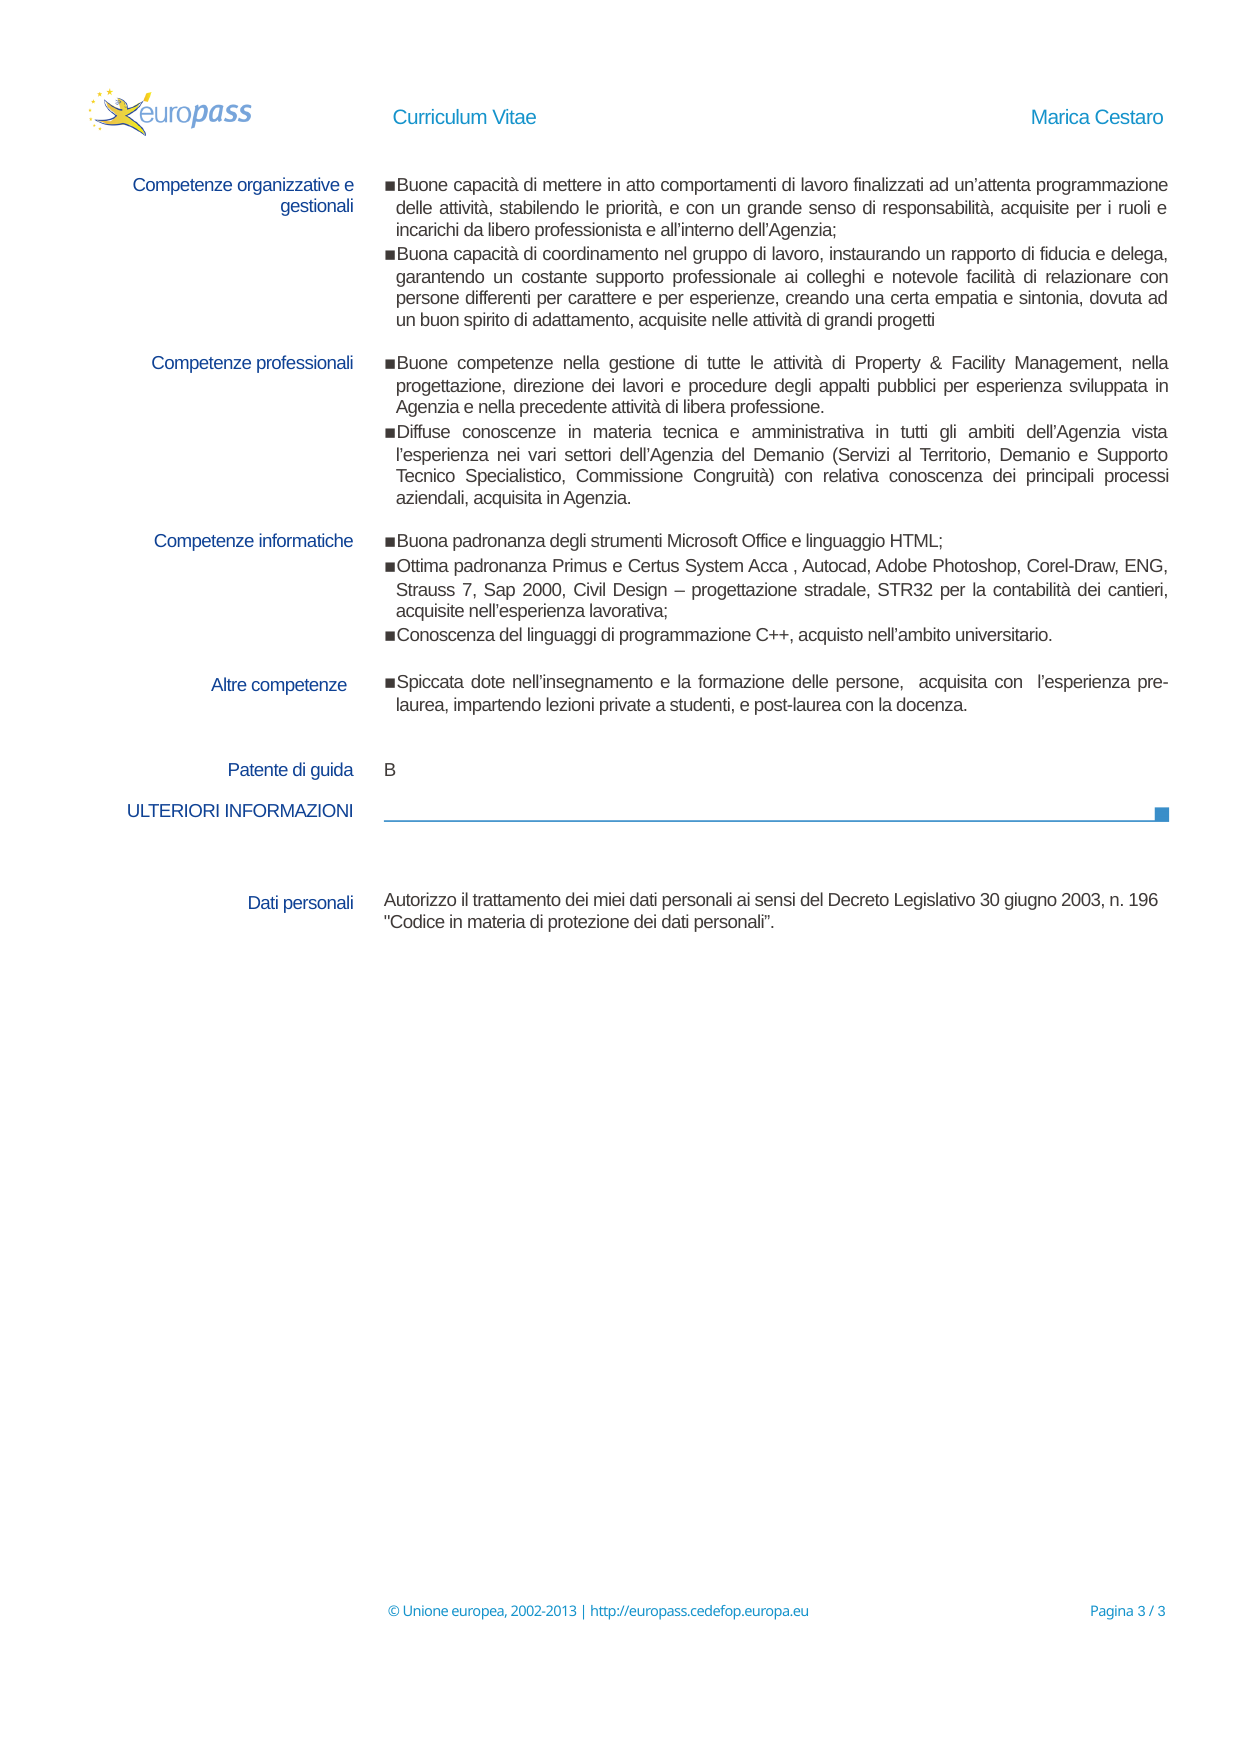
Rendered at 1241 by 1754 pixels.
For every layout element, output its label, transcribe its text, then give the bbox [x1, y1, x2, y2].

table_header ULTERIORI INFORMAZIONI [89, 800, 384, 822]
table_cell [384, 932, 1169, 954]
table_cell [89, 932, 384, 954]
table_header [89, 841, 384, 865]
table_header Buone competenze nella gestione di tutte le attività di Property & Facility Management, nella progettazione, direzione dei lavori e procedure degli appalti pubblici per esperienza sviluppata in Agenzia e nella precedente attività di libera professione. Diffuse conoscenze in materia tecnica e amministrativa in tutti gli ambiti dell’Agenzia vista l’esperienza nei vari settori dell’Agenzia del Demanio (Servizi al Territorio, Demanio e Supporto Tecnico Specialistico, Commissione Congruità) con relativa conoscenza dei principali processi aziendali, acquisita in Agenzia. [384, 349, 1169, 508]
table_cell [89, 865, 384, 889]
table_header Competenze professionali [89, 349, 384, 508]
table_header [384, 841, 1169, 865]
table_header Patente di guida [89, 756, 384, 781]
table_cell [384, 865, 1169, 889]
table_cell Dati personali [89, 889, 384, 932]
table_header B [384, 756, 1169, 781]
table_header Buona padronanza degli strumenti Microsoft Office e linguaggio HTML; Ottima padronanza Primus e Certus System Acca , Autocad, Adobe Photoshop, Corel-Draw, ENG, Strauss 7, Sap 2000, Civil Design – progettazione stradale, STR32 per la contabilità dei cantieri, acquisite nell’esperienza lavorativa; Conoscenza del linguaggi di programmazione C++, acquisto nell’ambito universitario. Spiccata dote nell’insegnamento e la formazione delle persone, acquisita con l’esperienza pre-laurea, impartendo lezioni private a studenti, e post-laurea con la docenza. [384, 527, 1169, 737]
table_cell Autorizzo il trattamento dei miei dati personali ai sensi del Decreto Legislativo 30 giugno 2003, n. 196 "Codice in materia di protezione dei dati personali”. [384, 889, 1169, 932]
table_header Buone capacità di mettere in atto comportamenti di lavoro finalizzati ad un’attenta programmazione delle attività, stabilendo le priorità, e con un grande senso di responsabilità, acquisite per i ruoli e incarichi da libero professionista e all’interno dell’Agenzia; Buona capacità di coordinamento nel gruppo di lavoro, instaurando un rapporto di fiducia e delega, garantendo un costante supporto professionale ai colleghi e notevole facilità di relazionare con persone differenti per carattere e per esperienze, creando una certa empatia e sintonia, dovuta ad un buon spirito di adattamento, acquisite nelle attività di grandi progetti [384, 171, 1169, 330]
table_header Competenze informatiche Altre competenze [89, 527, 384, 737]
table_header Competenze organizzative e gestionali [89, 171, 384, 330]
table_header [384, 800, 1169, 820]
